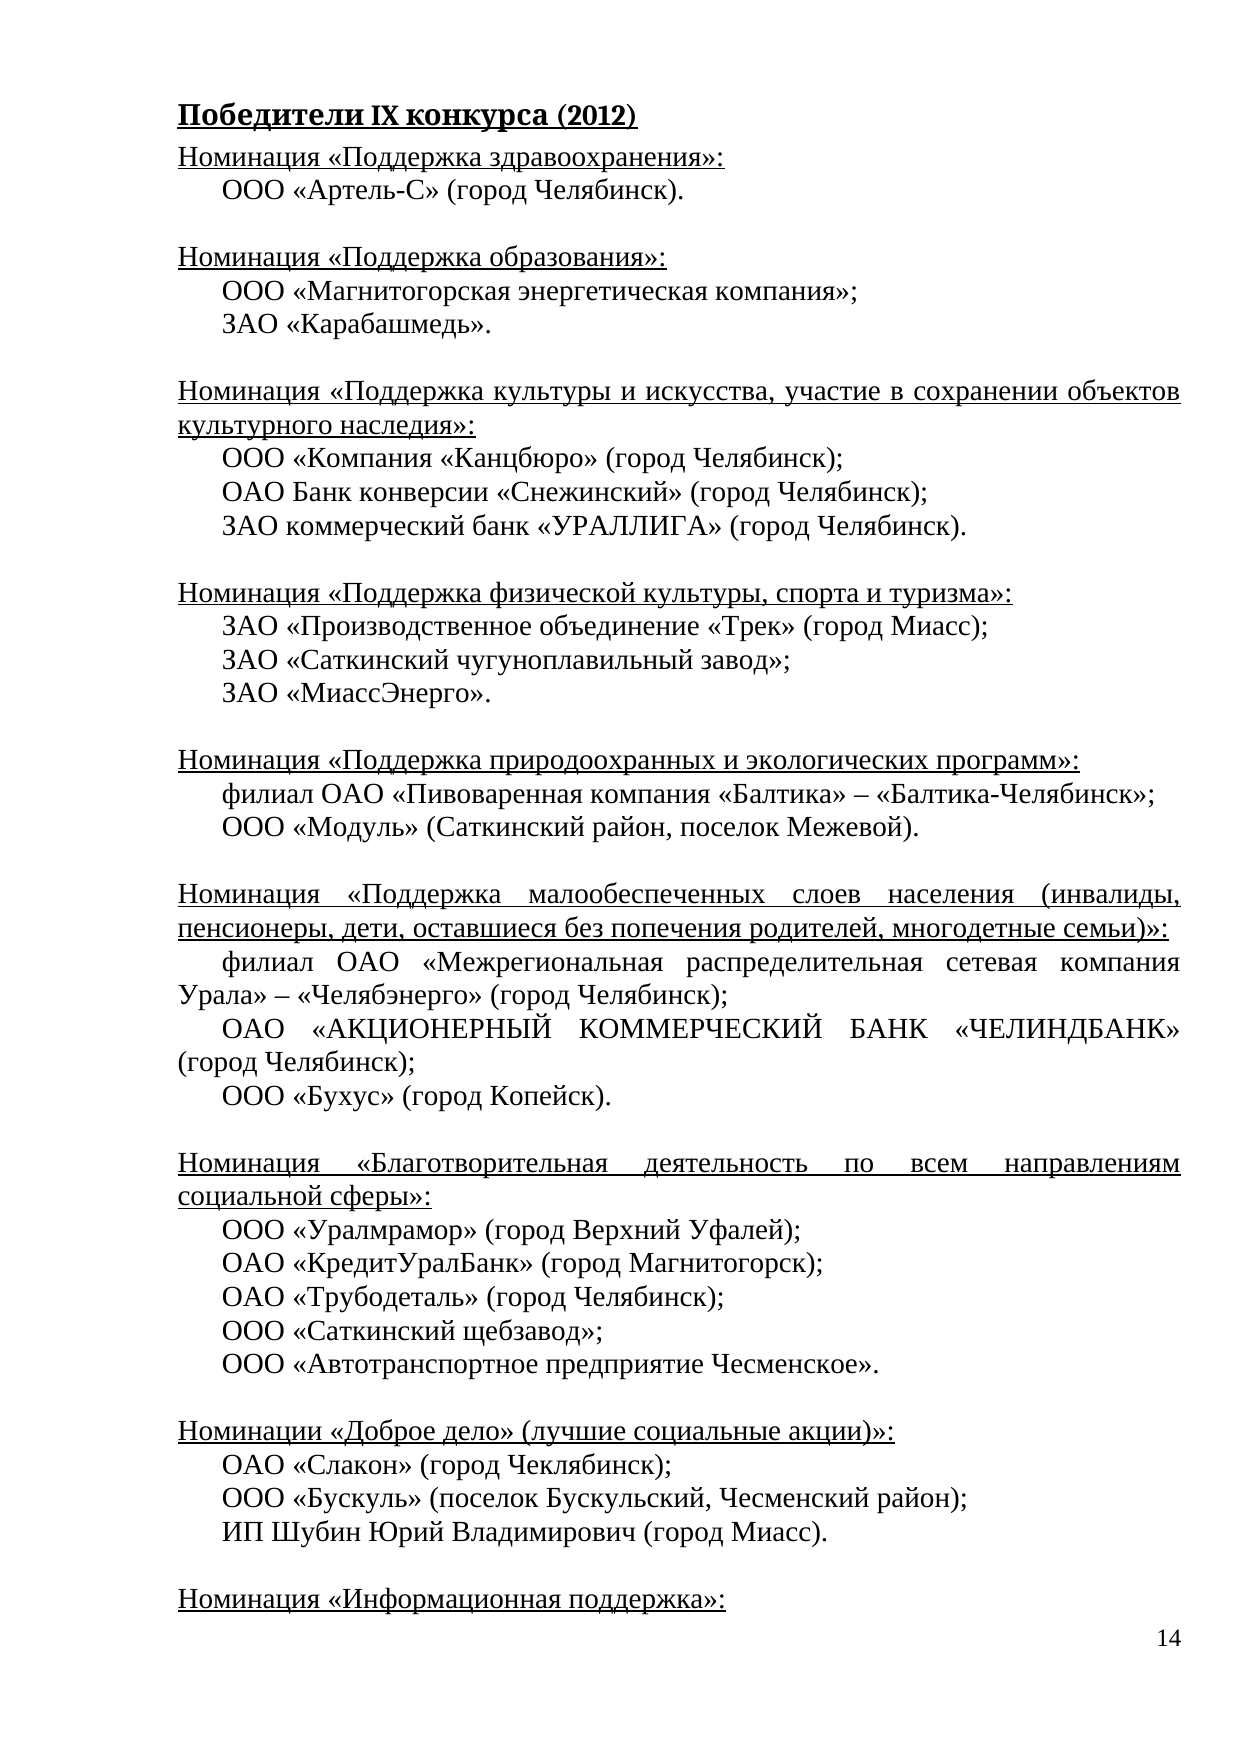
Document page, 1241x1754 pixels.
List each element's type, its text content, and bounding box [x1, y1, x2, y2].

text ОАО «АКЦИОНЕРНЫЙ КОММЕРЧЕСКИЙ БАНК «ЧЕЛИНДБАНК» (город Челябинск); [177, 1011, 1181, 1078]
text ООО «Автотранспортное предприятие Чесменское». [177, 1346, 1181, 1380]
text культурного наследия»: [177, 404, 1181, 441]
text ЗАО «Производственное объединение «Трек» (город Миасс); [177, 608, 1181, 642]
text Номинации «Доброе дело» (лучшие социальные акции)»: [177, 1413, 1181, 1447]
text ЗАО «Саткинский чугуноплавильный завод»; [177, 642, 1181, 675]
text Номинация «Информационная поддержка»: [177, 1581, 1181, 1614]
text Номинация «Поддержка малообеспеченных слоев населения (инвалиды, [177, 877, 1181, 906]
text ООО «Уралмрамор» (город Верхний Уфалей); [177, 1212, 1181, 1246]
text ООО «Компания «Канцбюро» (город Челябинск); [177, 441, 1181, 474]
text Номинация «Благотворительная деятельность по всем направлениям [177, 1145, 1181, 1174]
text Номинация «Поддержка физической культуры, спорта и туризма»: [177, 575, 1181, 608]
text Номинация «Поддержка природоохранных и экологических программ»: [177, 742, 1181, 776]
text филиал ОАО «Межрегиональная распределительная сетевая компания Урала» – «Челябэнерго» (город Челябинск); [177, 944, 1181, 1011]
text ЗАО «Карабашмедь». [177, 306, 1181, 340]
text ОАО «Слакон» (город Чеклябинск); [177, 1447, 1181, 1480]
text ОАО «Трубодеталь» (город Челябинск); [177, 1279, 1181, 1313]
text Номинация «Поддержка образования»: [177, 239, 1181, 273]
text ОАО Банк конверсии «Снежинский» (город Челябинск); [177, 474, 1181, 508]
text пенсионеры, дети, оставшиеся без попечения родителей, многодетные семьи)»: [177, 907, 1181, 944]
text Номинация «Поддержка здравоохранения»: [177, 139, 1181, 172]
text ООО «Магнитогорская энергетическая компания»; [177, 273, 1181, 306]
text ООО «Модуль» (Саткинский район, поселок Межевой). [177, 809, 1181, 843]
text социальной сферы»: [177, 1175, 1181, 1212]
text ЗАО коммерческий банк «УРАЛЛИГА» (город Челябинск). [177, 508, 1181, 541]
subtitle Победители IX конкурса (2012) [177, 99, 1181, 132]
text ООО «Саткинский щебзавод»; [177, 1313, 1181, 1346]
text ООО «Артель-С» (город Челябинск). [177, 172, 1181, 206]
text ОАО «КредитУралБанк» (город Магнитогорск); [177, 1246, 1181, 1279]
text Номинация «Поддержка культуры и искусства, участие в сохранении объектов [177, 373, 1181, 403]
text ООО «Бускуль» (поселок Бускульский, Чесменский район); [177, 1480, 1181, 1514]
text филиал ОАО «Пивоваренная компания «Балтика» – «Балтика-Челябинск»; [177, 776, 1181, 809]
text ИП Шубин Юрий Владимирович (город Миасс). [177, 1514, 1181, 1547]
text ООО «Бухус» (город Копейск). [177, 1078, 1181, 1111]
text ЗАО «МиассЭнерго». [177, 675, 1181, 709]
